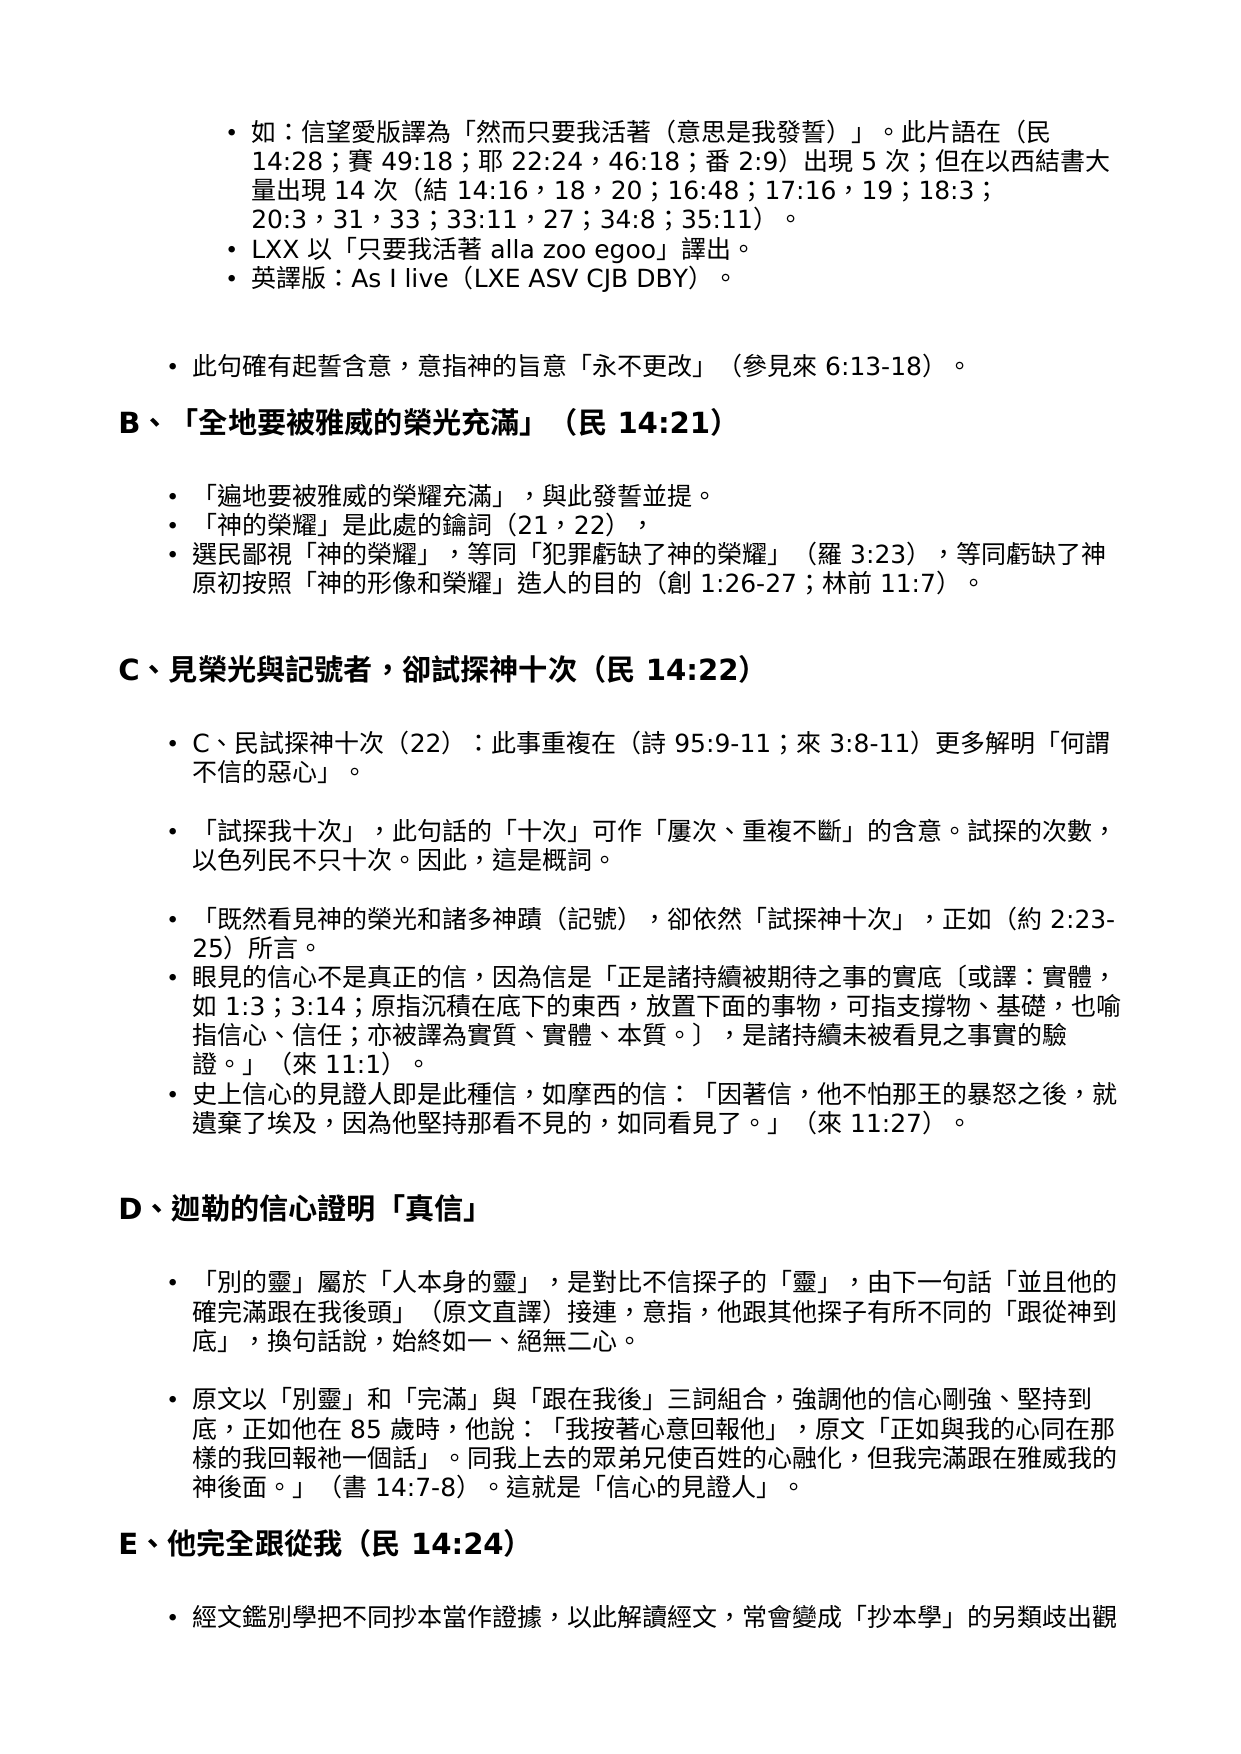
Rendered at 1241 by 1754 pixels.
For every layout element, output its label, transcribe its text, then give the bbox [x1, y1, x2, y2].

subtitle D、迦勒的信心證明「真信」 [118, 1193, 1122, 1227]
list 「別的靈」屬於「人本身的靈」，是對比不信探子的「靈」，由下一句話「並且他的確完滿跟在我後頭」（原文直譯）接連，意指，他跟其他探子有所不同的「跟從神到底」，換句話說，始終如一、絕無二心。 [177, 1269, 1122, 1356]
list 經文鑑別學把不同抄本當作證據，以此解讀經文，常會變成「抄本學」的另類歧出觀 [177, 1603, 1122, 1632]
list 英譯版：As I live（LXE ASV CJB DBY）。 [236, 264, 1122, 293]
subtitle B、「全地要被雅威的榮光充滿」（民 14:21） [118, 406, 1122, 440]
list 選民鄙視「神的榮耀」，等同「犯罪虧缺了神的榮耀」（羅 3:23），等同虧缺了神原初按照「神的形像和榮耀」造人的目的（創 1:26-27；林前 11:7）。 [177, 541, 1122, 599]
list 此句確有起誓含意，意指神的旨意「永不更改」（參見來 6:13-18）。 [177, 352, 1122, 381]
list 「既然看見神的榮光和諸多神蹟（記號），卻依然「試探神十次」，正如（約 2:23-25）所言。 [177, 905, 1122, 963]
list 如：信望愛版譯為「然而只要我活著（意思是我發誓）」。此片語在（民 14:28；賽 49:18；耶 22:24，46:18；番 2:9）出現 5 次；但在以西結書大量出現 14 次（結 14:16，18，20；16:48；17:16，19；18:3；20:3，31，33；33:11，27；34:8；35:11）。 [236, 118, 1122, 235]
list 史上信心的見證人即是此種信，如摩西的信：「因著信，他不怕那王的暴怒之後，就遺棄了埃及，因為他堅持那看不見的，如同看見了。」（來 11:27）。 [177, 1080, 1122, 1138]
list 原文以「別靈」和「完滿」與「跟在我後」三詞組合，強調他的信心剛強、堅持到底，正如他在 85 歲時，他說：「我按著心意回報他」，原文「正如與我的心同在那樣的我回報祂一個話」。同我上去的眾弟兄使百姓的心融化，但我完滿跟在雅威我的神後面。」（書 14:7-8）。這就是「信心的見證人」。 [177, 1386, 1122, 1502]
list 「神的榮耀」是此處的鑰詞（21，22）， [177, 511, 1122, 541]
list 「遍地要被雅威的榮耀充滿」，與此發誓並提。 [177, 482, 1122, 511]
list 「試探我十次」，此句話的「十次」可作「屢次、重複不斷」的含意。試探的次數，以色列民不只十次。因此，這是概詞。 [177, 817, 1122, 875]
subtitle E、他完全跟從我（民 14:24） [118, 1527, 1122, 1561]
list LXX 以「只要我活著 alla zoo egoo」譯出。 [236, 235, 1122, 264]
list 眼見的信心不是真正的信，因為信是「正是諸持續被期待之事的實底〔或譯：實體，如 1:3；3:14；原指沉積在底下的東西，放置下面的事物，可指支撐物、基礎，也喻指信心、信任；亦被譯為實質、實體、本質。〕，是諸持續未被看見之事實的驗證。」（來 11:1）。 [177, 963, 1122, 1080]
list C、民試探神十次（22）：此事重複在（詩 95:9-11；來 3:8-11）更多解明「何謂不信的惡心」。 [177, 729, 1122, 788]
subtitle C、見榮光與記號者，卻試探神十次（民 14:22） [118, 653, 1122, 687]
